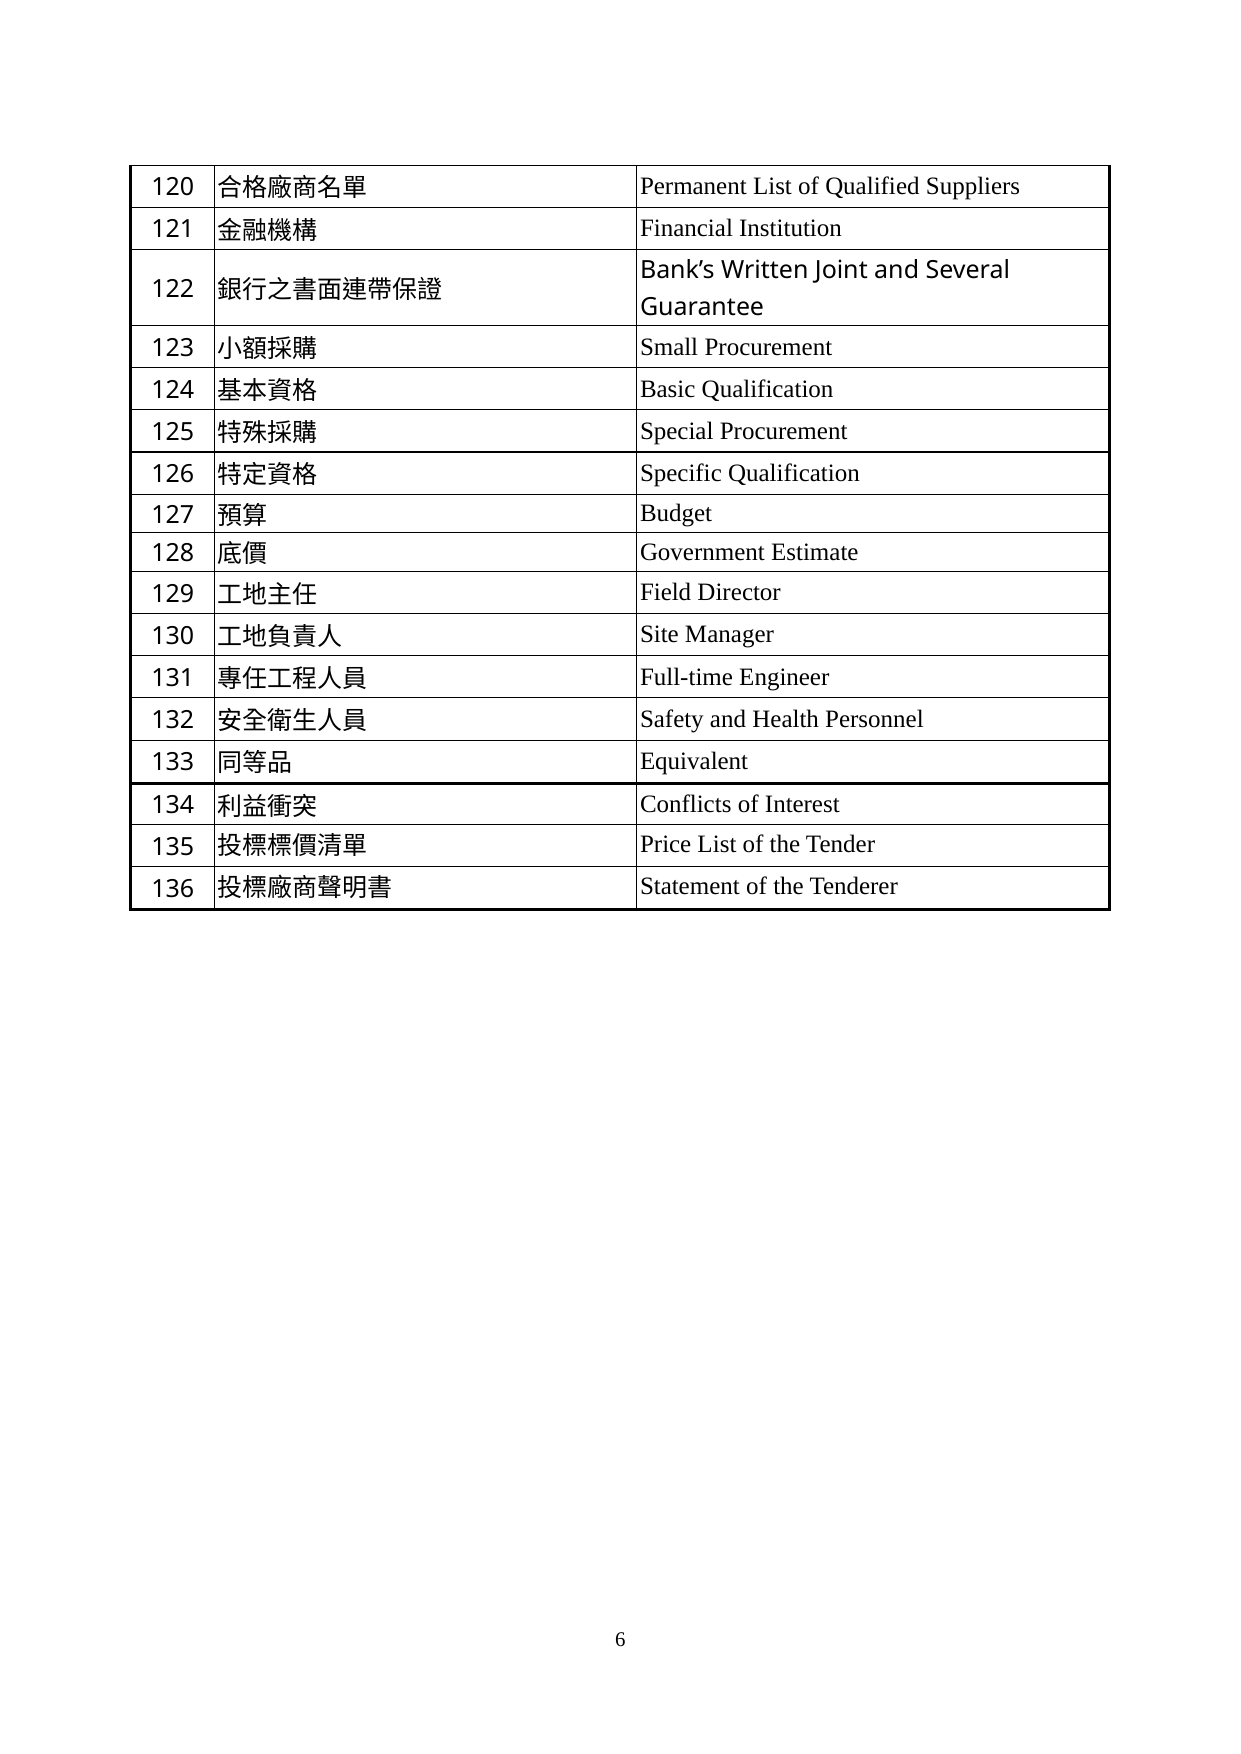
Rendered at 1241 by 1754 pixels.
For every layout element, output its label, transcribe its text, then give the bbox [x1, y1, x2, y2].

table_cell Permanent List of Qualified Suppliers [637, 166, 1108, 207]
table_cell 121 [132, 208, 214, 249]
table_cell 120 [132, 166, 214, 207]
table_cell 136 [132, 867, 214, 908]
table_cell 專任工程人員 [215, 656, 636, 697]
table_cell 基本資格 [215, 368, 636, 409]
table_cell 金融機構 [215, 208, 636, 249]
table_cell Price List of the Tender [637, 825, 1108, 866]
table_cell 127 [132, 495, 214, 532]
table_cell 合格廠商名單 [215, 166, 636, 207]
table_cell Specific Qualification [637, 453, 1108, 494]
table_cell 131 [132, 656, 214, 697]
table_cell 工地主任 [215, 572, 636, 613]
table_cell Equivalent [637, 741, 1108, 782]
table_cell 小額採購 [215, 326, 636, 367]
table_cell Small Procurement [637, 326, 1108, 367]
table_cell 預算 [215, 495, 636, 532]
table_cell Full-time Engineer [637, 656, 1108, 697]
table_cell Safety and Health Personnel [637, 698, 1108, 739]
table_cell 特殊採購 [215, 410, 636, 451]
table_cell 134 [132, 785, 214, 824]
table_cell Financial Institution [637, 208, 1108, 249]
table_cell 工地負責人 [215, 614, 636, 655]
table_cell 銀行之書面連帶保證 [215, 250, 636, 325]
table_cell Basic Qualification [637, 368, 1108, 409]
table_cell 利益衝突 [215, 785, 636, 824]
table_cell 安全衛生人員 [215, 698, 636, 739]
table_cell Field Director [637, 572, 1108, 613]
table_cell 130 [132, 614, 214, 655]
table_cell 124 [132, 368, 214, 409]
table_cell 122 [132, 250, 214, 325]
table_cell 123 [132, 326, 214, 367]
table_cell Site Manager [637, 614, 1108, 655]
table_cell Budget [637, 495, 1108, 532]
table_cell 126 [132, 453, 214, 494]
table_cell Bank’s Written Joint and Several Guarantee [637, 250, 1108, 325]
table_cell 底價 [215, 533, 636, 571]
table_cell 125 [132, 410, 214, 451]
table_cell 投標廠商聲明書 [215, 867, 636, 908]
table_cell Government Estimate [637, 533, 1108, 571]
table_cell 128 [132, 533, 214, 571]
table_cell Statement of the Tenderer [637, 867, 1108, 908]
table_cell 133 [132, 741, 214, 782]
table_cell Special Procurement [637, 410, 1108, 451]
table_cell 135 [132, 825, 214, 866]
table_cell Conflicts of Interest [637, 785, 1108, 824]
table_cell 132 [132, 698, 214, 739]
table_cell 同等品 [215, 741, 636, 782]
table_cell 129 [132, 572, 214, 613]
table_cell 投標標價清單 [215, 825, 636, 866]
table_cell 特定資格 [215, 453, 636, 494]
